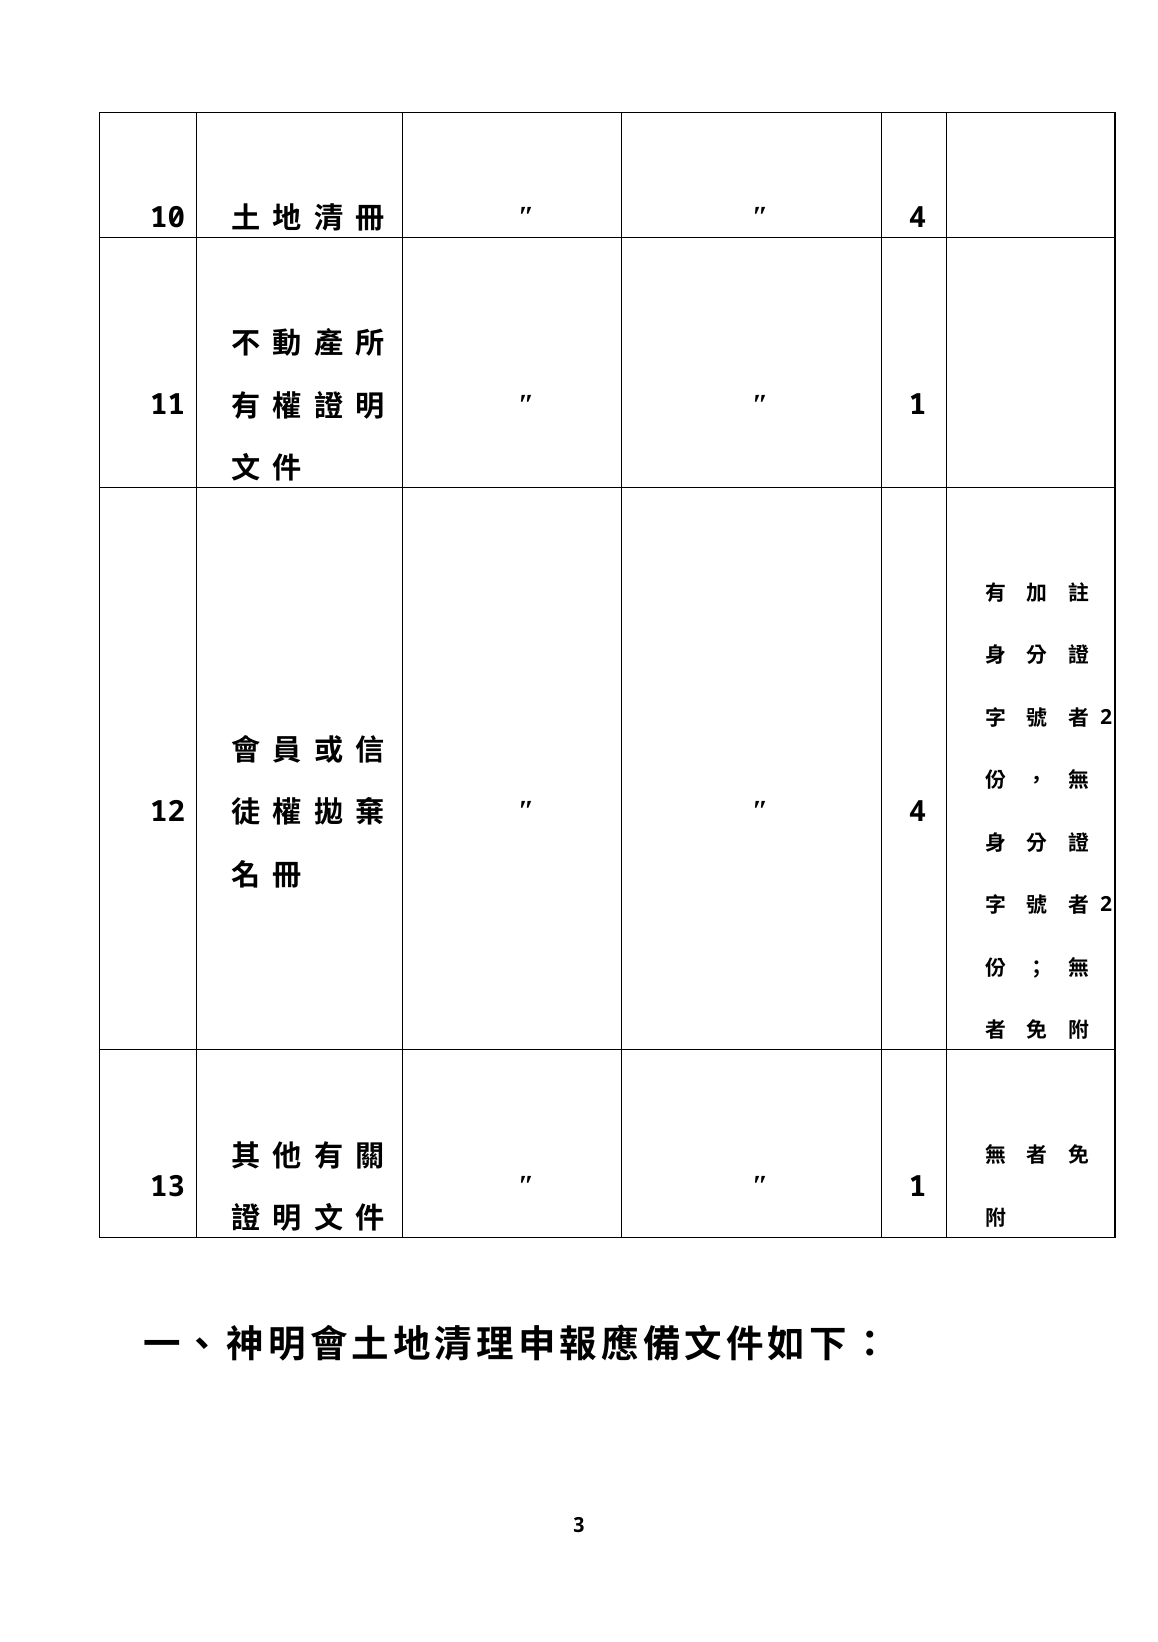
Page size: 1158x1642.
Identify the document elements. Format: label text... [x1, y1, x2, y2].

table_cell 其他有關證明文件 [197, 1050, 402, 1237]
table_cell 1 [882, 238, 946, 487]
table_cell 13 [100, 1050, 196, 1237]
table_cell ″ [622, 113, 881, 237]
table_cell ″ [403, 238, 621, 487]
table_cell 土地清冊 [197, 113, 402, 237]
table_cell [947, 113, 1114, 237]
table_cell 會員或信徒權拋棄名冊 [197, 488, 402, 1049]
table_cell 4 [882, 488, 946, 1049]
table_cell [947, 238, 1114, 487]
table_cell 4 [882, 113, 946, 237]
table_cell 12 [100, 488, 196, 1049]
table_cell ″ [622, 488, 881, 1049]
table_cell 10 [100, 113, 196, 237]
table_cell ″ [403, 1050, 621, 1237]
table_cell 不動產所有權證明文件 [197, 238, 402, 487]
table_cell ″ [622, 1050, 881, 1237]
text 一、神明會土地清理申報應備文件如下： [99, 1299, 1058, 1362]
table_cell ″ [403, 113, 621, 237]
table_cell 有加註身分證字號者2份，無身分證字號者2份；無者免附 [947, 488, 1114, 1049]
table_cell 11 [100, 238, 196, 487]
table_cell 無者免附 [947, 1050, 1114, 1237]
table_cell ″ [622, 238, 881, 487]
table_cell ″ [403, 488, 621, 1049]
table_cell 1 [882, 1050, 946, 1237]
